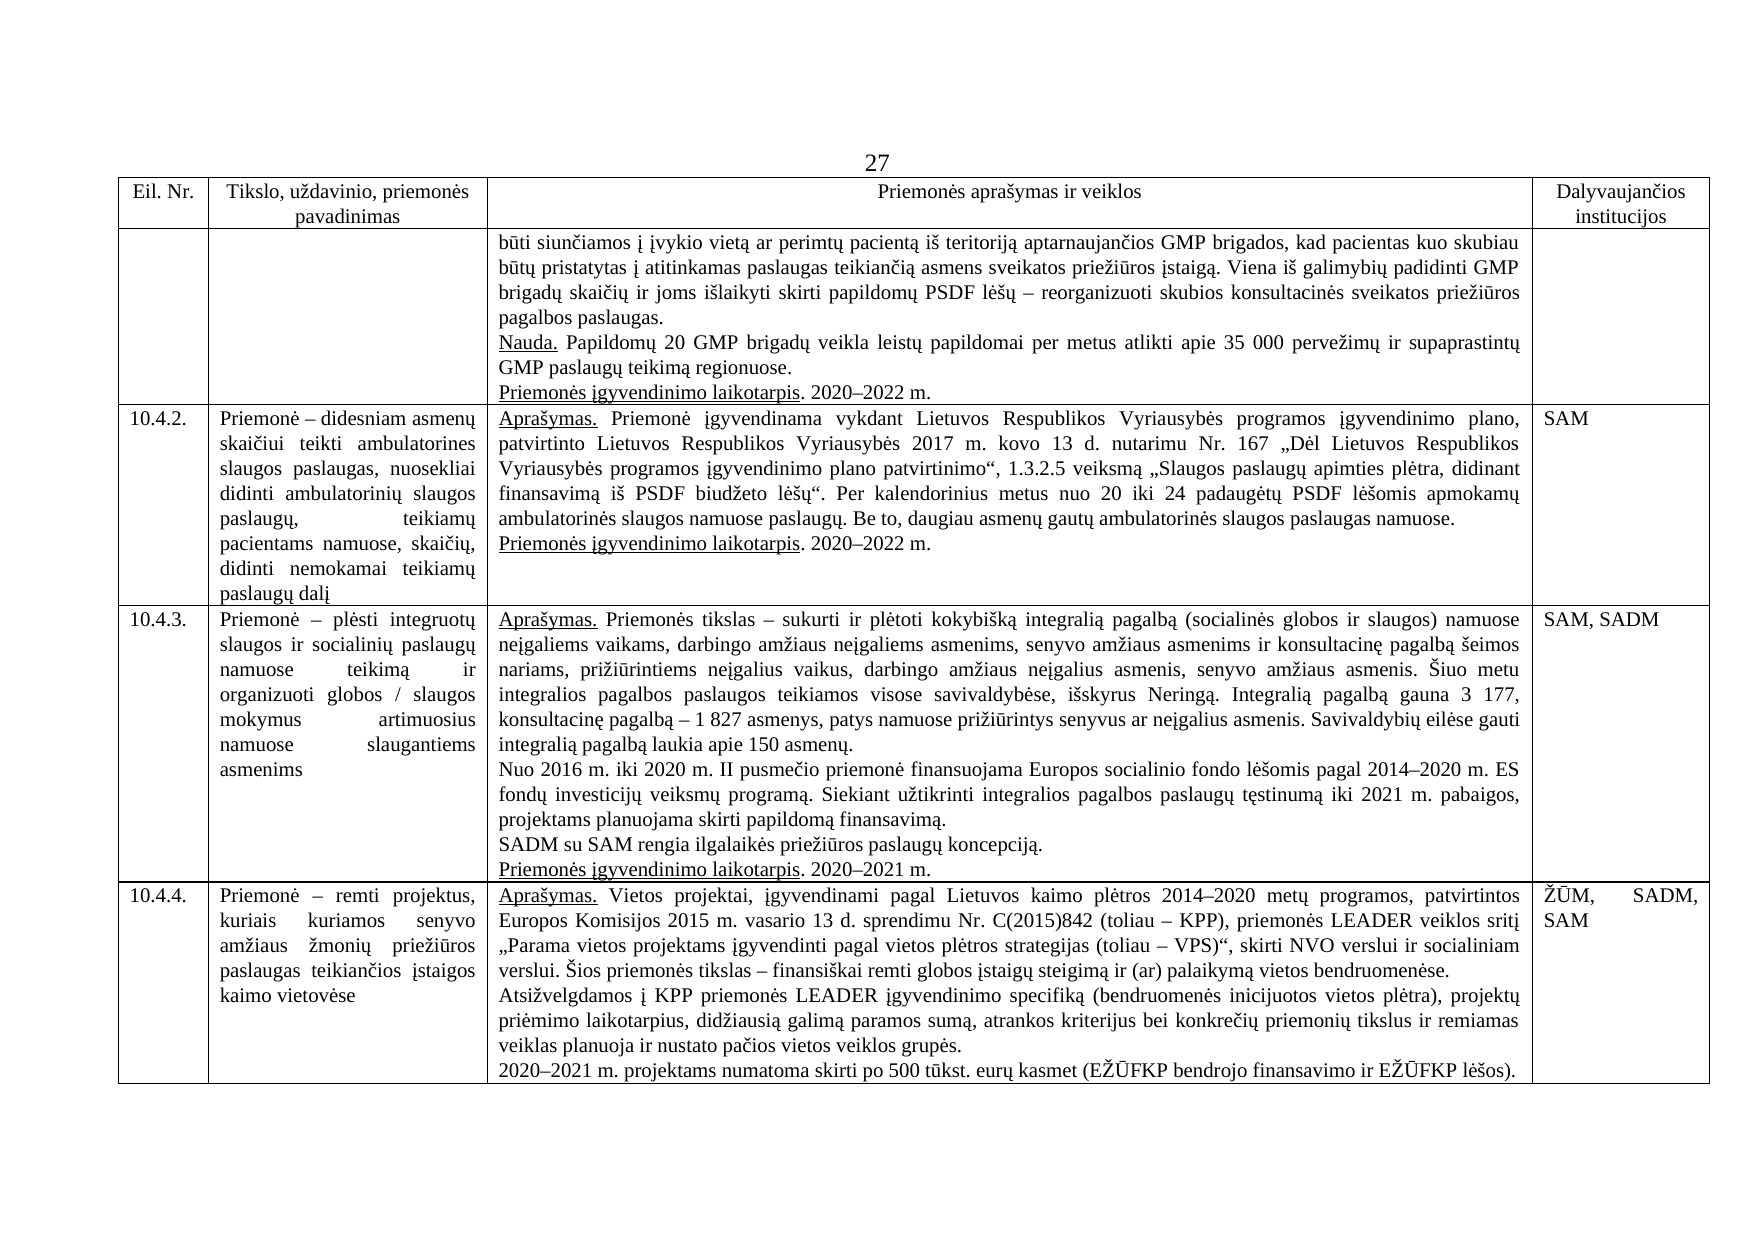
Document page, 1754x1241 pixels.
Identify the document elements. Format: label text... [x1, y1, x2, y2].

table_header Tikslo, uždavinio, priemonės pavadinimas [209, 178, 487, 228]
table_cell [119, 229, 208, 404]
table_cell 10.4.2. [119, 405, 208, 605]
table_cell SAM [1533, 405, 1709, 605]
table_cell 10.4.3. [119, 606, 208, 881]
table_cell Aprašymas. Priemonė įgyvendinama vykdant Lietuvos Respublikos Vyriausybės programos įgyvendinimo plano, patvirtinto Lietuvos Respublikos Vyriausybės 2017 m. kovo 13 d. nutarimu Nr. 167 „Dėl Lietuvos Respublikos Vyriausybės programos įgyvendinimo plano patvirtinimo“, 1.3.2.5 veiksmą „Slaugos paslaugų apimties plėtra, didinant finansavimą iš PSDF biudžeto lėšų“. Per kalendorinius metus nuo 20 iki 24 padaugėtų PSDF lėšomis apmokamų ambulatorinės slaugos namuose paslaugų. Be to, daugiau asmenų gautų ambulatorinės slaugos paslaugas namuose. Priemonės įgyvendinimo laikotarpis. 2020–2022 m. [488, 405, 1532, 605]
table_header Priemonės aprašymas ir veiklos [488, 178, 1532, 228]
table_cell Priemonė – plėsti integruotų slaugos ir socialinių paslaugų namuose teikimą ir organizuoti globos / slaugos mokymus artimuosius namuose slaugantiems asmenims [209, 606, 487, 881]
table_cell Aprašymas. Priemonės tikslas – sukurti ir plėtoti kokybišką integralią pagalbą (socialinės globos ir slaugos) namuose neįgaliems vaikams, darbingo amžiaus neįgaliems asmenims, senyvo amžiaus asmenims ir konsultacinę pagalbą šeimos nariams, prižiūrintiems neįgalius vaikus, darbingo amžiaus neįgalius asmenis, senyvo amžiaus asmenis. Šiuo metu integralios pagalbos paslaugos teikiamos visose savivaldybėse, išskyrus Neringą. Integralią pagalbą gauna 3 177, konsultacinę pagalbą – 1 827 asmenys, patys namuose prižiūrintys senyvus ar neįgalius asmenis. Savivaldybių eilėse gauti integralią pagalbą laukia apie 150 asmenų. Nuo 2016 m. iki 2020 m. II pusmečio priemonė finansuojama Europos socialinio fondo lėšomis pagal 2014–2020 m. ES fondų investicijų veiksmų programą. Siekiant užtikrinti integralios pagalbos paslaugų tęstinumą iki 2021 m. pabaigos, projektams planuojama skirti papildomą finansavimą. SADM su SAM rengia ilgalaikės priežiūros paslaugų koncepciją. Priemonės įgyvendinimo laikotarpis. 2020–2021 m. [488, 606, 1532, 881]
table_cell ŽŪM, SADM, SAM [1533, 883, 1709, 1082]
table_cell Priemonė – remti projektus, kuriais kuriamos senyvo amžiaus žmonių priežiūros paslaugas teikiančios įstaigos kaimo vietovėse [209, 883, 487, 1082]
table_cell [209, 229, 487, 404]
table_cell 10.4.4. [119, 883, 208, 1082]
table_cell Priemonė – didesniam asmenų skaičiui teikti ambulatorines slaugos paslaugas, nuosekliai didinti ambulatorinių slaugos paslaugų, teikiamų pacientams namuose, skaičių, didinti nemokamai teikiamų paslaugų dalį [209, 405, 487, 605]
table_cell SAM, SADM [1533, 606, 1709, 881]
table_cell Aprašymas. Vietos projektai, įgyvendinami pagal Lietuvos kaimo plėtros 2014–2020 metų programos, patvirtintos Europos Komisijos 2015 m. vasario 13 d. sprendimu Nr. C(2015)842 (toliau – KPP), priemonės LEADER veiklos sritį „Parama vietos projektams įgyvendinti pagal vietos plėtros strategijas (toliau – VPS)“, skirti NVO verslui ir socialiniam verslui. Šios priemonės tikslas – finansiškai remti globos įstaigų steigimą ir (ar) palaikymą vietos bendruomenėse. Atsižvelgdamos į KPP priemonės LEADER įgyvendinimo specifiką (bendruomenės inicijuotos vietos plėtra), projektų priėmimo laikotarpius, didžiausią galimą paramos sumą, atrankos kriterijus bei konkrečių priemonių tikslus ir remiamas veiklas planuoja ir nustato pačios vietos veiklos grupės. 2020–2021 m. projektams numatoma skirti po 500 tūkst. eurų kasmet (EŽŪFKP bendrojo finansavimo ir EŽŪFKP lėšos). [488, 883, 1532, 1082]
table_cell [1533, 229, 1709, 404]
table_header Eil. Nr. [119, 178, 208, 228]
table_header Dalyvaujančios institucijos [1533, 178, 1709, 228]
table_cell būti siunčiamos į įvykio vietą ar perimtų pacientą iš teritoriją aptarnaujančios GMP brigados, kad pacientas kuo skubiau būtų pristatytas į atitinkamas paslaugas teikiančią asmens sveikatos priežiūros įstaigą. Viena iš galimybių padidinti GMP brigadų skaičių ir joms išlaikyti skirti papildomų PSDF lėšų – reorganizuoti skubios konsultacinės sveikatos priežiūros pagalbos paslaugas. Nauda. Papildomų 20 GMP brigadų veikla leistų papildomai per metus atlikti apie 35 000 pervežimų ir supaprastintų GMP paslaugų teikimą regionuose. Priemonės įgyvendinimo laikotarpis. 2020–2022 m. [488, 229, 1532, 404]
